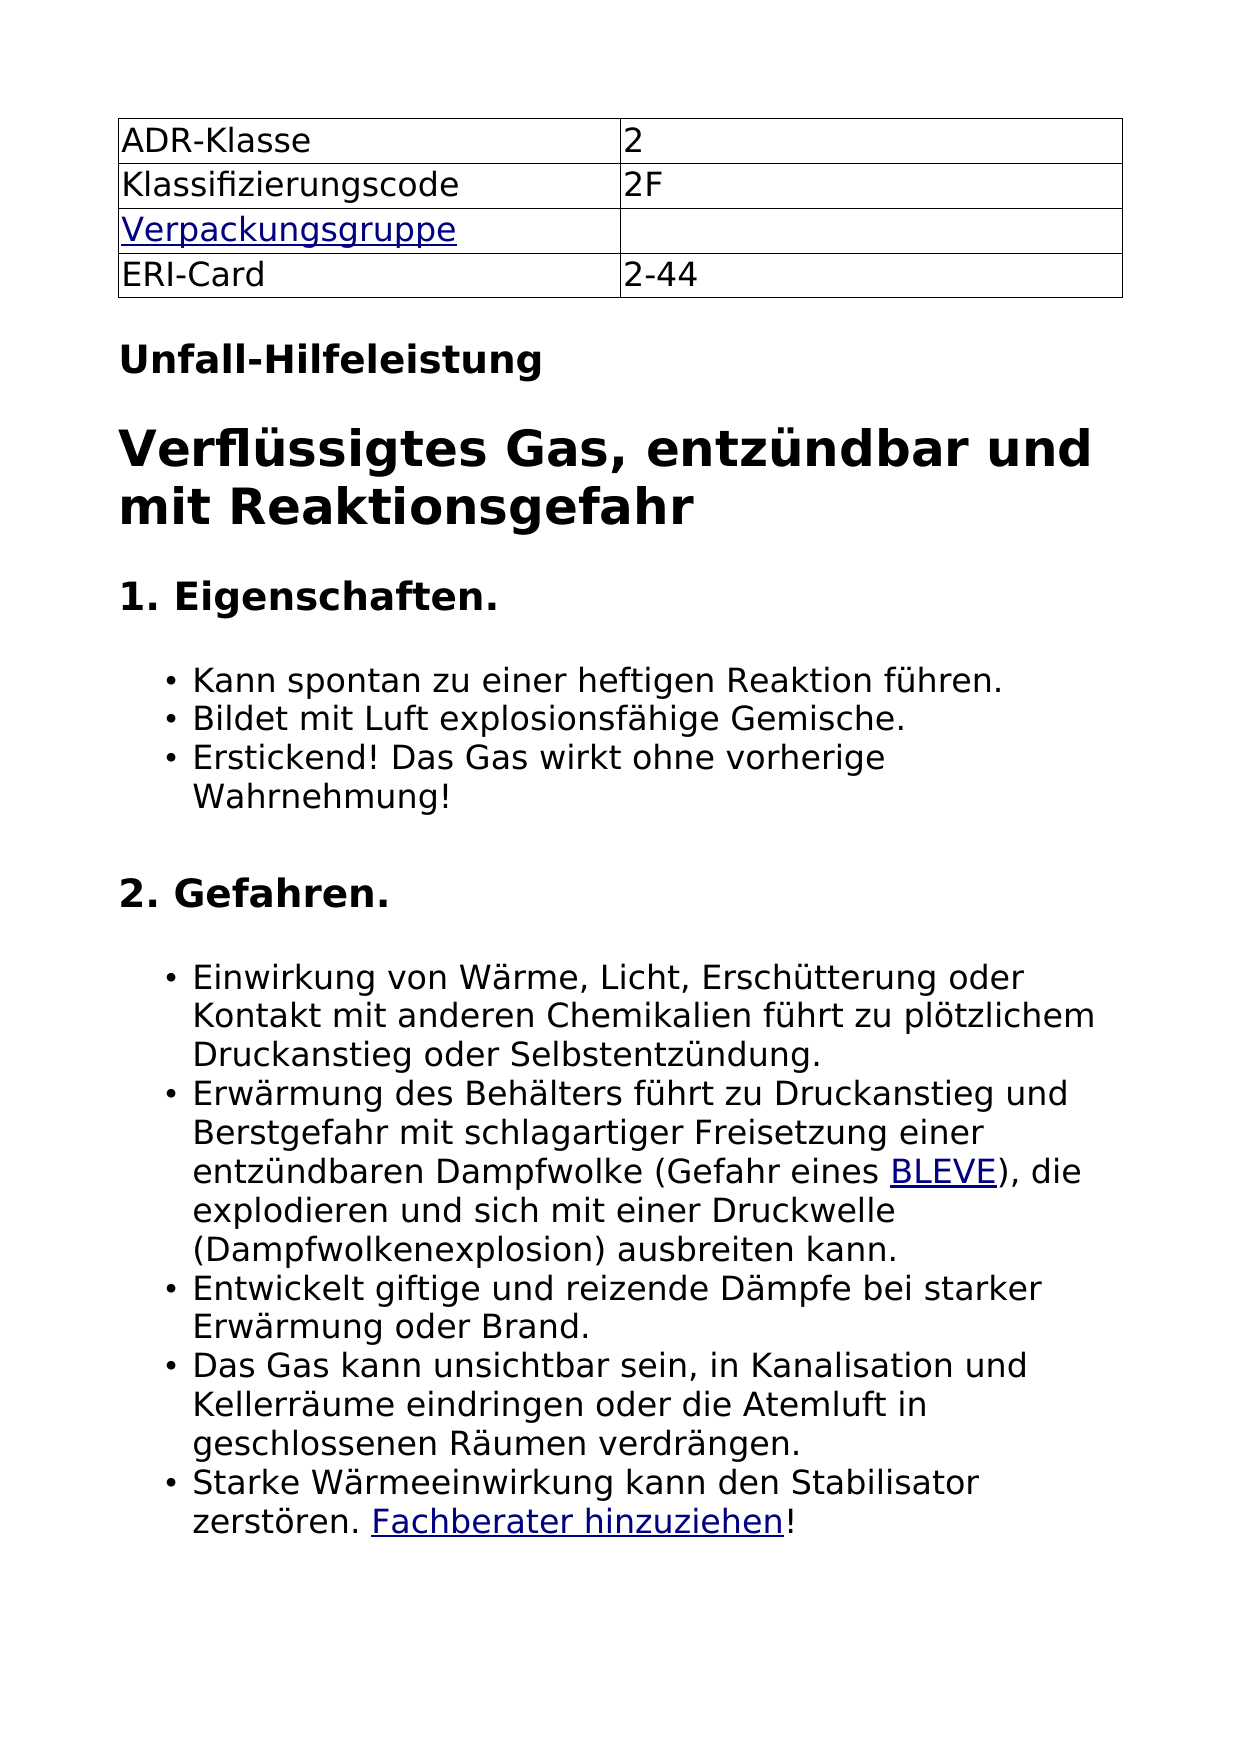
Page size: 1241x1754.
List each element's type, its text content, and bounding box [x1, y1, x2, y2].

list Einwirkung von Wärme, Licht, Erschütterung oder Kontakt mit anderen Chemikalien führt zu plötzlichem Druckanstieg oder Selbstentzündung. [177, 958, 1122, 1075]
subtitle 2. Gefahren. [118, 871, 1122, 916]
table_cell [621, 209, 1122, 252]
list Starke Wärmeeinwirkung kann den Stabilisator zerstören. Fachberater hinzuziehen! [177, 1463, 1122, 1541]
subtitle 1. Eigenschaften. [118, 574, 1122, 619]
table_cell Klassifizierungscode [119, 164, 620, 208]
subtitle Unfall-Hilfeleistung [118, 337, 1122, 382]
list Entwickelt giftige und reizende Dämpfe bei starker Erwärmung oder Brand. [177, 1269, 1122, 1347]
list Bildet mit Luft explosionsfähige Gemische. [177, 700, 1122, 739]
table_cell ADR-Klasse [119, 119, 620, 163]
table_cell 2F [621, 164, 1122, 208]
table_cell Verpackungsgruppe [119, 209, 620, 252]
list Erstickend! Das Gas wirkt ohne vorherige Wahrnehmung! [177, 739, 1122, 816]
table_cell 2 [621, 119, 1122, 163]
subtitle Verflüssigtes Gas, entzündbar und mit Reaktionsgefahr [118, 420, 1122, 536]
list Kann spontan zu einer heftigen Reaktion führen. [177, 661, 1122, 700]
table_cell 2-44 [621, 254, 1122, 297]
table_cell ERI-Card [119, 254, 620, 297]
list Das Gas kann unsichtbar sein, in Kanalisation und Kellerräume eindringen oder die Atemluft in geschlossenen Räumen verdrängen. [177, 1347, 1122, 1463]
list Erwärmung des Behälters führt zu Druckanstieg und Berstgefahr mit schlagartiger Freisetzung einer entzündbaren Dampfwolke (Gefahr eines BLEVE), die explodieren und sich mit einer Druckwelle (Dampfwolkenexplosion) ausbreiten kann. [177, 1075, 1122, 1269]
